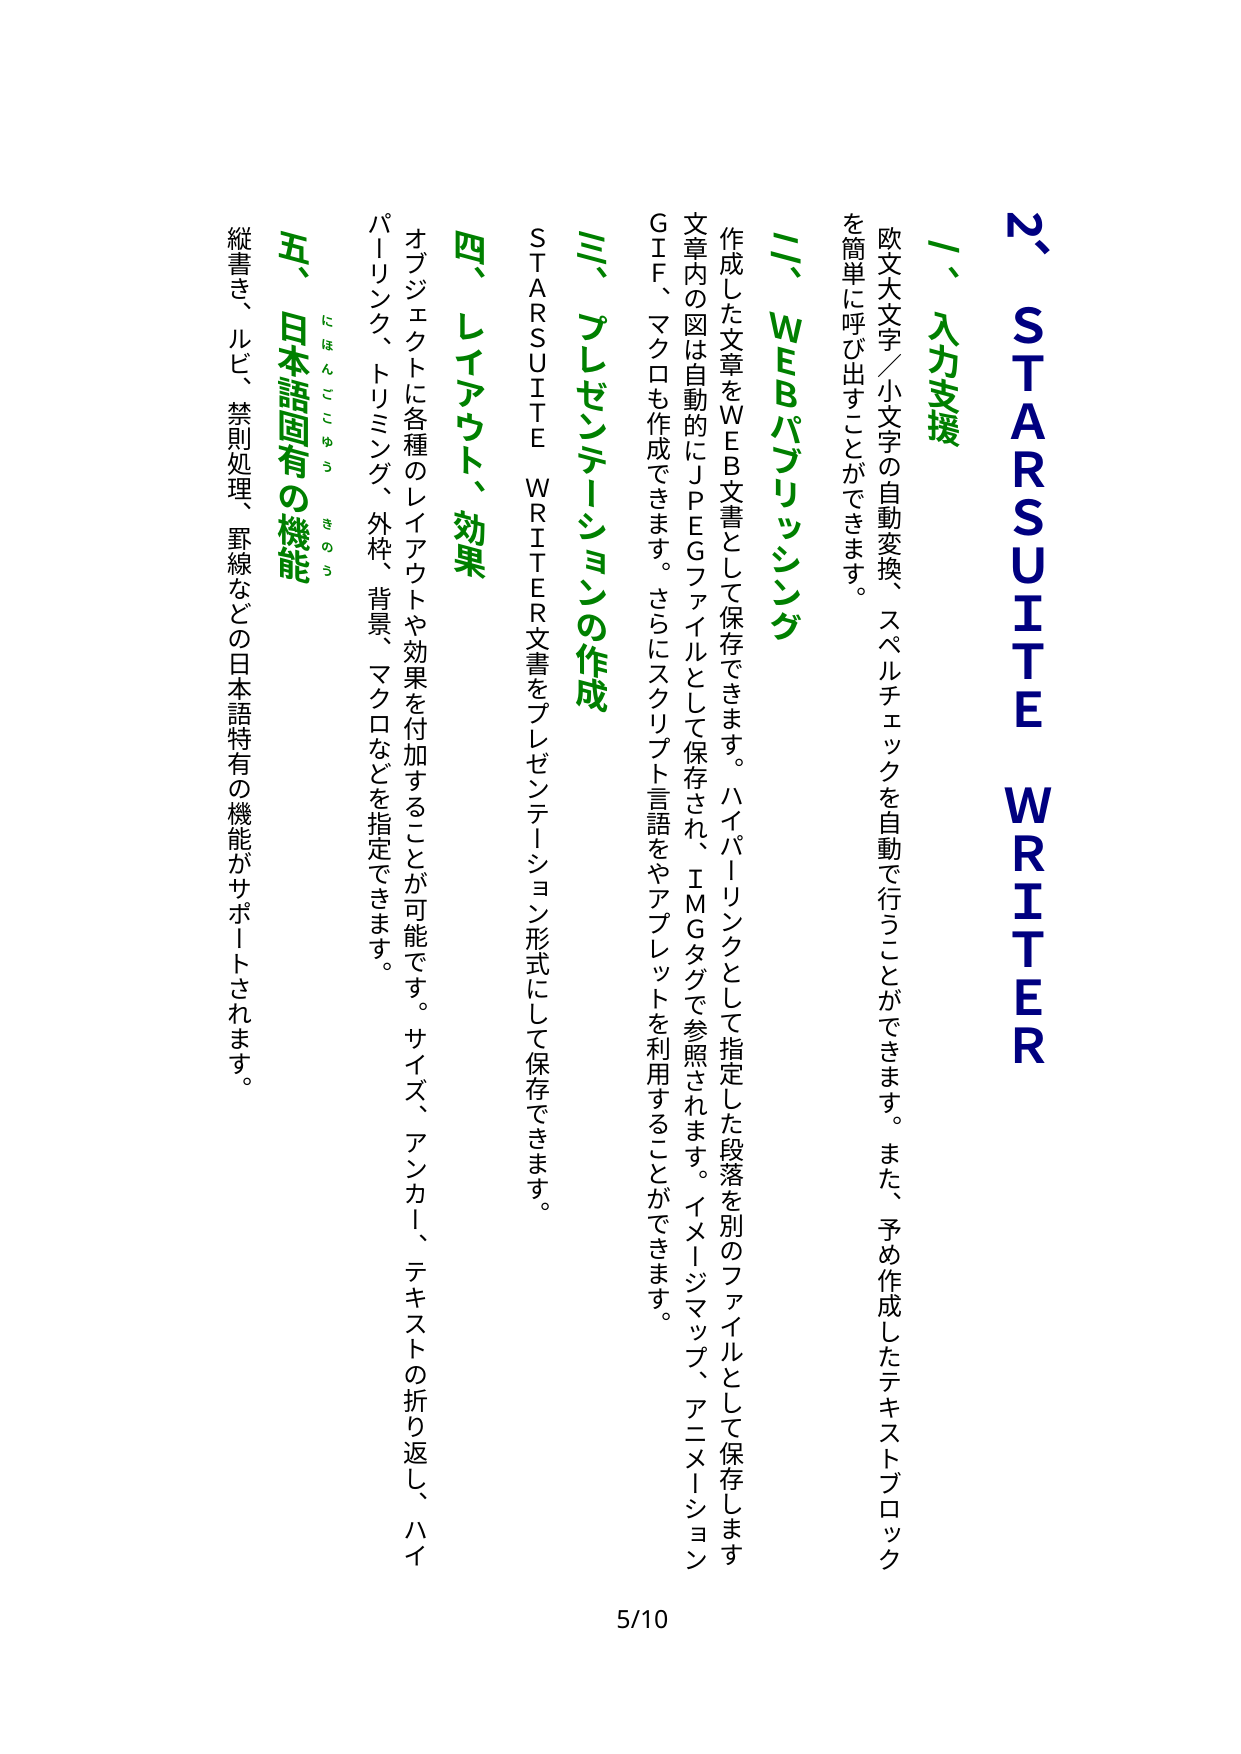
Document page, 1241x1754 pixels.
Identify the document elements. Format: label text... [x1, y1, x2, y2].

subtitle ＳＴＡＲＳＵＩＴＥ ＷＲＩＴＥＲ [993, 211, 1063, 1572]
subtitle 日本語固有にほんごこゆうの機能きのう [270, 226, 336, 1572]
text ＳＴＡＲＳＵＩＴＥ ＷＲＩＴＥＲ文書をプレゼンテーション形式にして保存できます。 [519, 211, 556, 1572]
subtitle ＷＥＢパブリッシング [762, 226, 810, 1572]
text 縦書き、ルビ、禁則処理、罫線などの日本語特有の機能がサポートされます。 [222, 211, 258, 1572]
subtitle 入力支援 [920, 226, 968, 1572]
subtitle プレゼンテーションの作成 [568, 226, 616, 1572]
text 欧文大文字／小文字の自動変換、スペルチェックを自動で行うことができます。また、予め作成したテキストブロックを簡単に呼び出すことができます。 [835, 211, 908, 1572]
text 作成した文章をＷＥＢ文書として保存できます。ハイパーリンクとして指定した段落を別のファイルとして保存します。文章内の図は自動的にＪＰＥＧファイルとして保存され、ＩＭＧタグで参照されます。イメージマップ、アニメーションＧＩＦ、マクロも作成できます。さらにスクリプト言語をやアプレットを利用することができます。 [641, 211, 750, 1572]
text オブジェクトに各種のレイアウトや効果を付加することが可能です。サイズ、アンカー、テキストの折り返し、ハイパーリンク、トリミング、外枠、背景、マクロなどを指定できます。 [361, 211, 434, 1572]
subtitle レイアウト、効果 [446, 226, 494, 1572]
